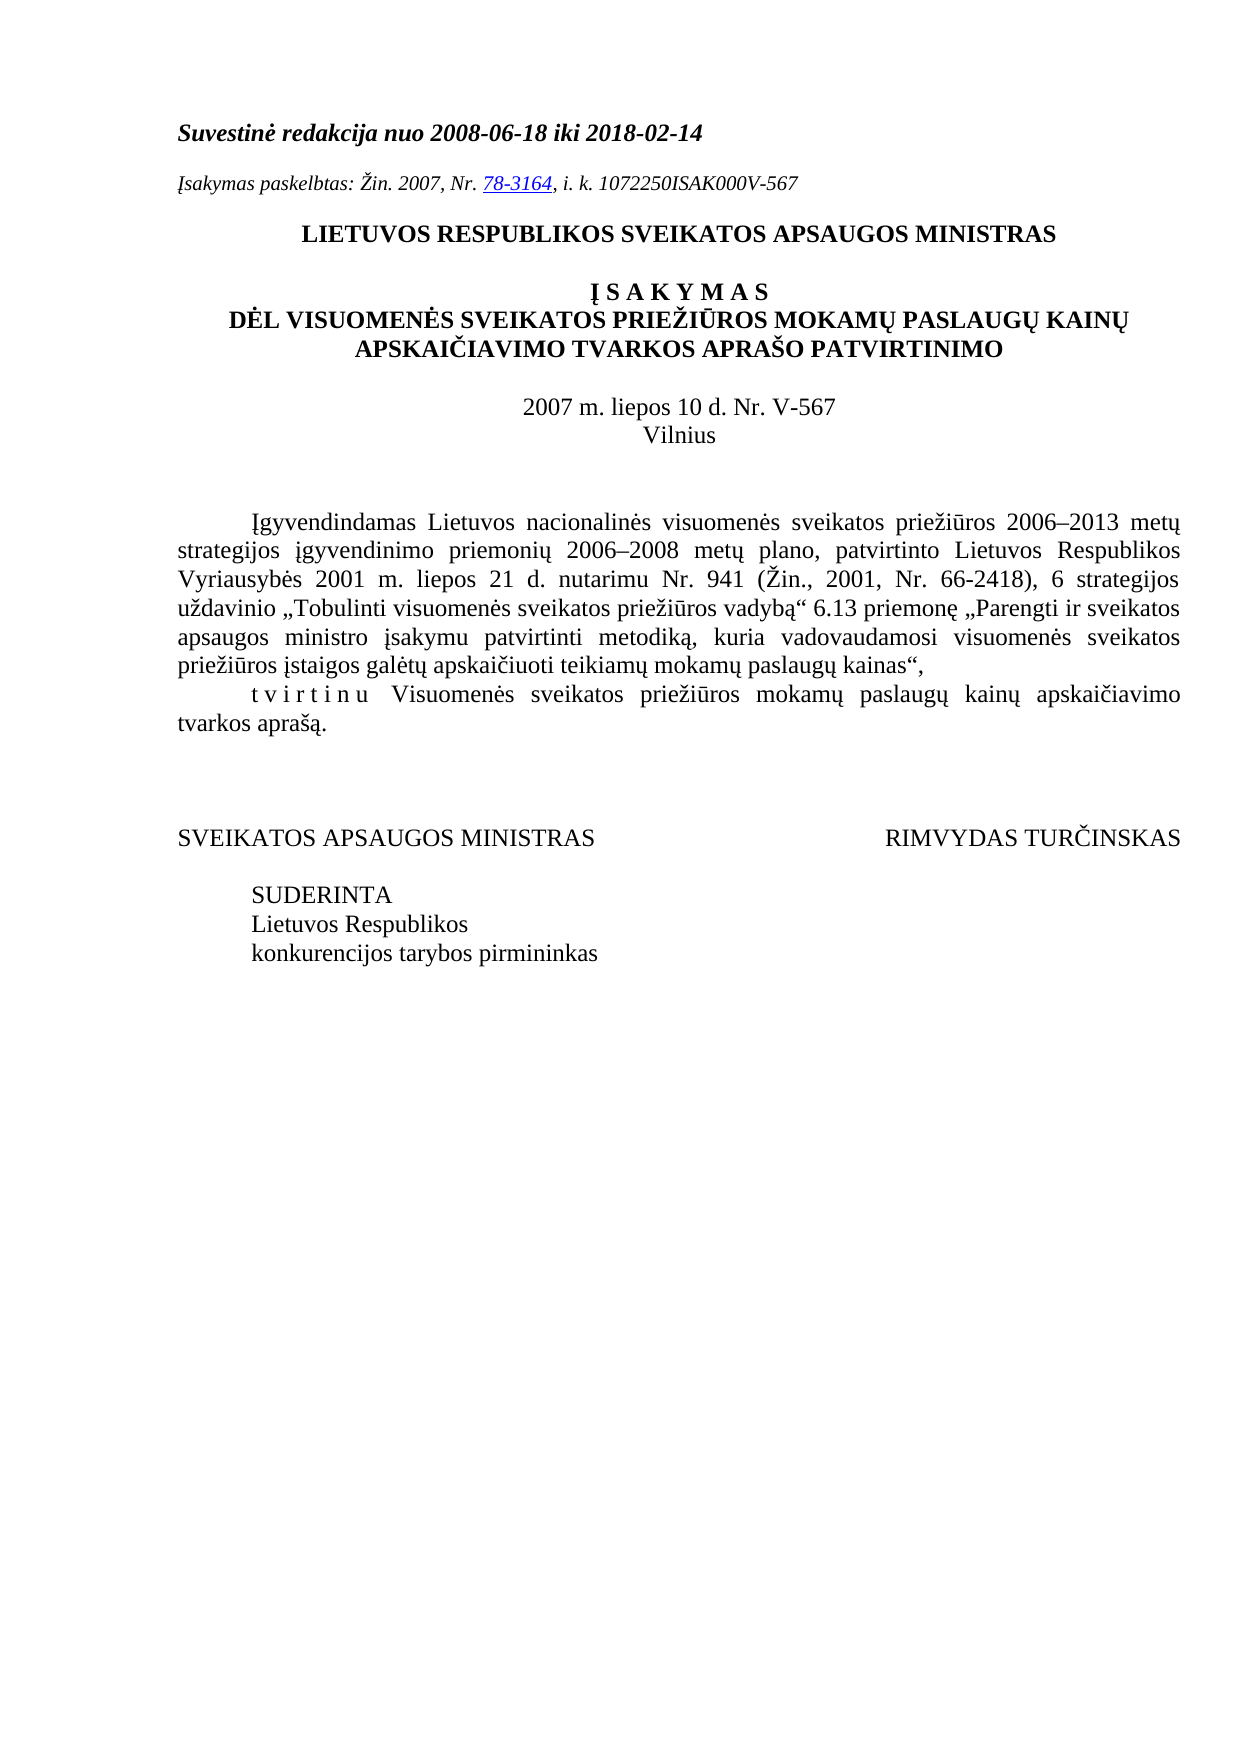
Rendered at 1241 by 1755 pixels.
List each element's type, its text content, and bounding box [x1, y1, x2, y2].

text tvirtinu Visuomenės sveikatos priežiūros mokamų paslaugų kainų apskaičiavimo tvarkos aprašą. [177, 679, 1181, 737]
text Vilnius [177, 420, 1181, 449]
text LIETUVOS RESPUBLIKOS SVEIKATOS APSAUGOS MINISTRAS [177, 219, 1181, 248]
text Lietuvos Respublikos [177, 909, 1181, 938]
text konkurencijos tarybos pirmininkas [177, 938, 1181, 967]
text SVEIKATOS APSAUGOS MINISTRAS RIMVYDAS TURČINSKAS [177, 823, 1181, 852]
text SUDERINTA [177, 880, 1181, 909]
text DĖL VISUOMENĖS SVEIKATOS PRIEŽIŪROS MOKAMŲ PASLAUGŲ KAINŲ APSKAIČIAVIMO TVARKOS APRAŠO PATVIRTINIMO [177, 305, 1181, 363]
text Į S A K Y M A S [177, 277, 1181, 305]
text Suvestinė redakcija nuo 2008-06-18 iki 2018-02-14 [177, 118, 1181, 147]
text Įgyvendindamas Lietuvos nacionalinės visuomenės sveikatos priežiūros 2006–2013 metų strategijos įgyvendinimo priemonių 2006–2008 metų plano, patvirtinto Lietuvos Respublikos Vyriausybės 2001 m. liepos 21 d. nutarimu Nr. 941 (Žin., 2001, Nr. 66-2418), 6 strategijos uždavinio „Tobulinti visuomenės sveikatos priežiūros vadybą“ 6.13 priemonę „Parengti ir sveikatos apsaugos ministro įsakymu patvirtinti metodiką, kuria vadovaudamosi visuomenės sveikatos priežiūros įstaigos galėtų apskaičiuoti teikiamų mokamų paslaugų kainas“, [177, 507, 1181, 679]
text Įsakymas paskelbtas: Žin. 2007, Nr. 78-3164, i. k. 1072250ISAK000V-567 [177, 171, 1181, 195]
text 2007 m. liepos 10 d. Nr. V-567 [177, 392, 1181, 420]
